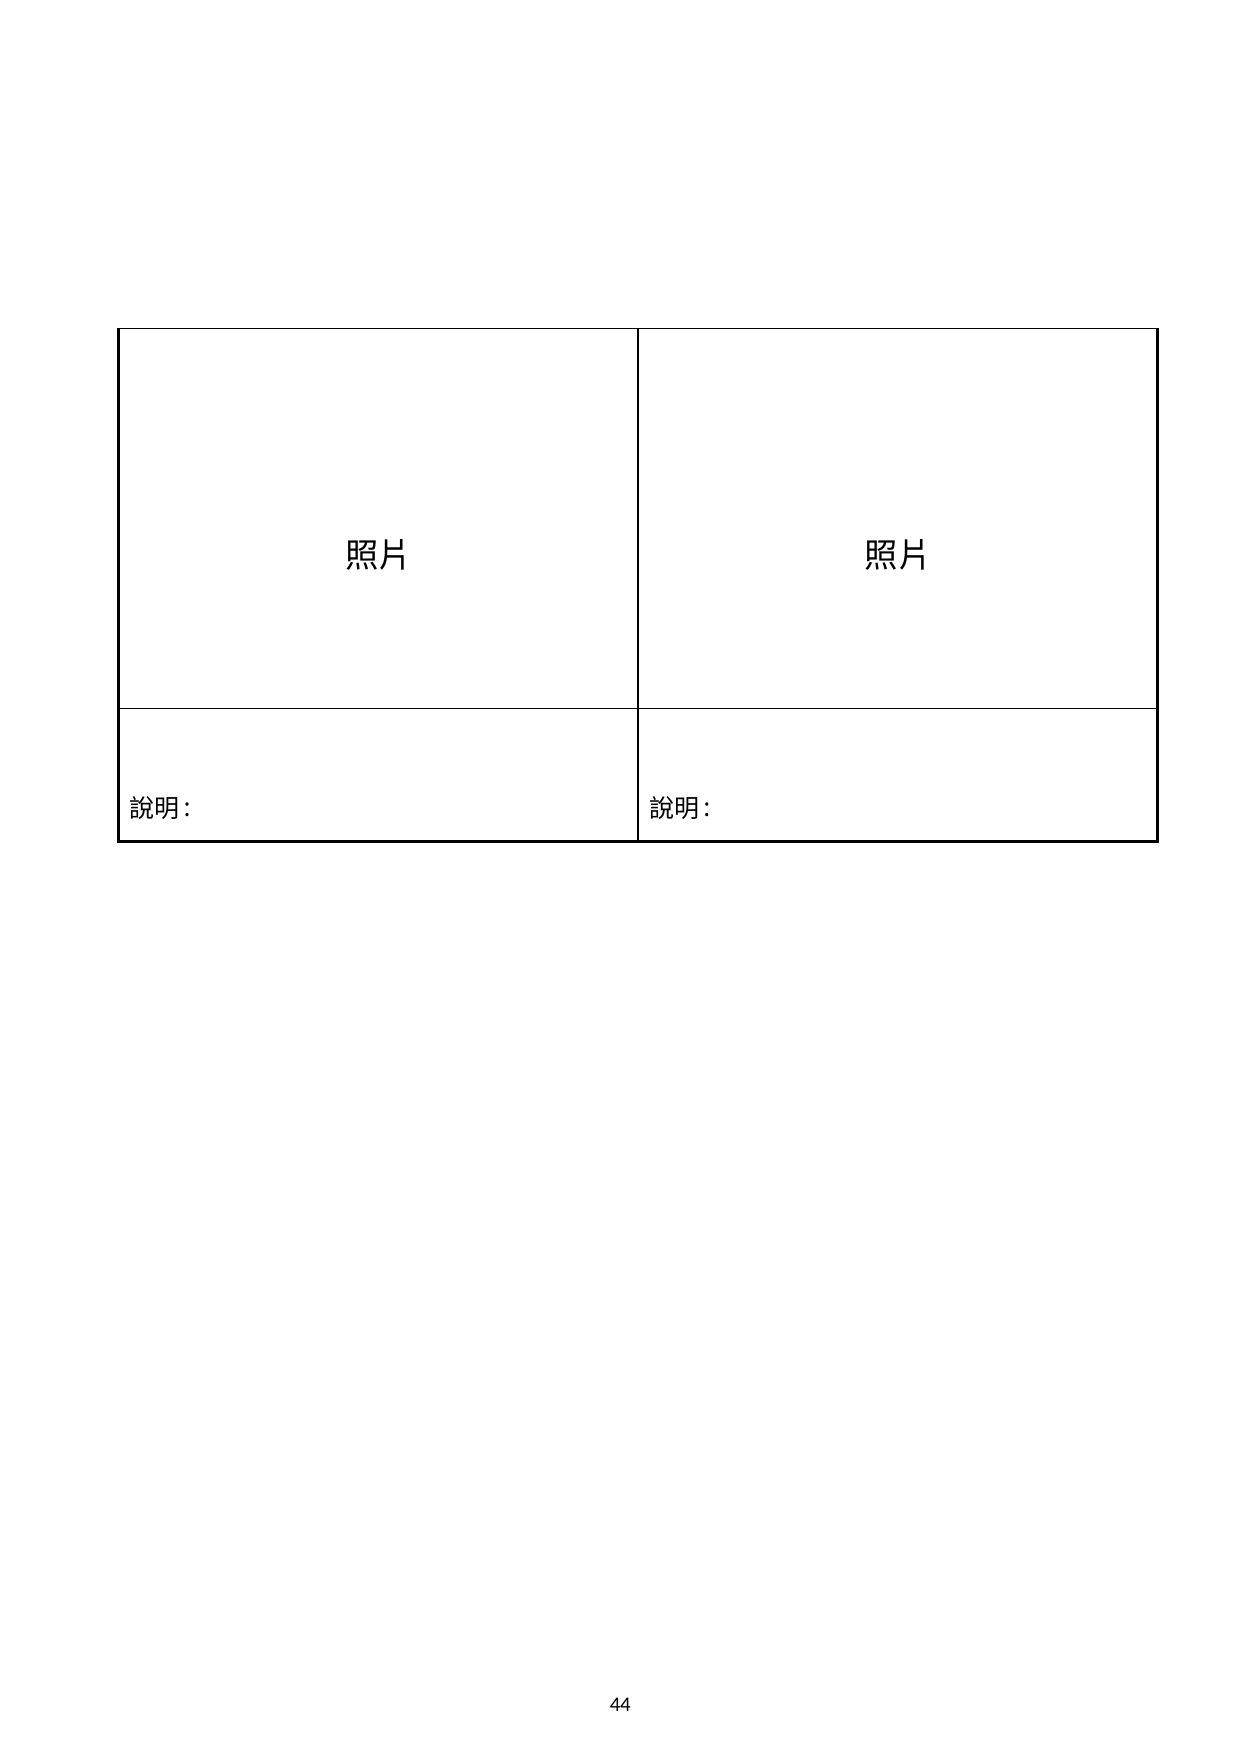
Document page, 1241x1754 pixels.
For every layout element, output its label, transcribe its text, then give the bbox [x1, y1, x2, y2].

table_cell 說明: [639, 709, 1156, 840]
table_cell 照片 [639, 329, 1156, 708]
table_cell 照片 [120, 329, 637, 708]
table_cell 說明: [120, 709, 637, 840]
